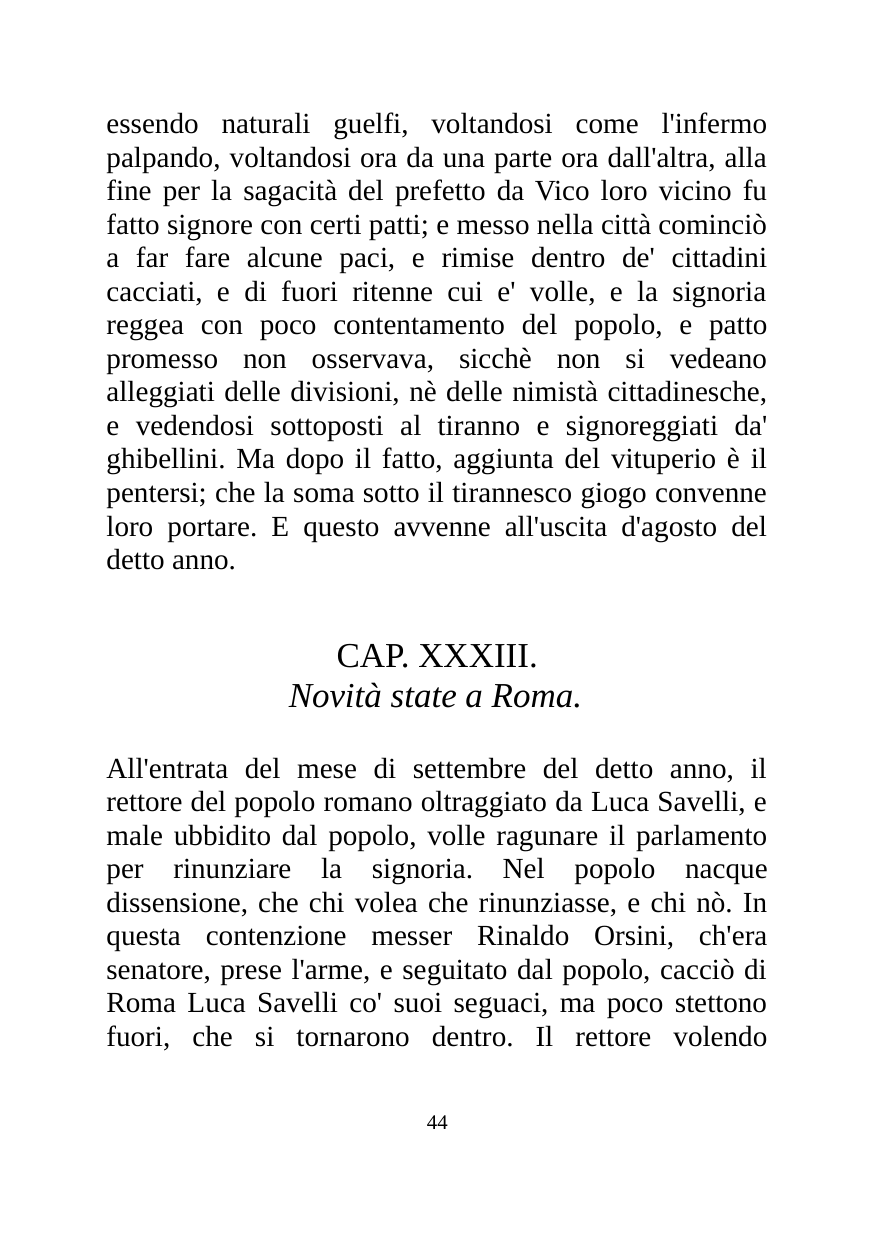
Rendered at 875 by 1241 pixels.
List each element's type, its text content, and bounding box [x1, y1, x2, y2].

subtitle CAP. XXXIII. Novità state a Roma. [106, 635, 768, 715]
text All'entrata del mese di settembre del detto anno, il rettore del popolo romano oltraggiato da Luca Savelli, e male ubbidito dal popolo, volle ragunare il parlamento per rinunziare la signoria. Nel popolo nacque dissensione, che chi volea che rinunziasse, e chi nò. In questa contenzione messer Rinaldo Orsini, ch'era senatore, prese l'arme, e seguitato dal popolo, cacciò di Roma Luca Savelli co' suoi seguaci, ma poco stettono fuori, che si tornarono dentro. Il rettore volendo [106, 751, 768, 1053]
text essendo naturali guelfi, voltandosi come l'infermo palpando, voltandosi ora da una parte ora dall'altra, alla fine per la sagacità del prefetto da Vico loro vicino fu fatto signore con certi patti; e messo nella città cominciò a far fare alcune paci, e rimise dentro de' cittadini cacciati, e di fuori ritenne cui e' volle, e la signoria reggea con poco contentamento del popolo, e patto promesso non osservava, sicchè non si vedeano alleggiati delle divisioni, nè delle nimistà cittadinesche, e vedendosi sottoposti al tiranno e signoreggiati da' ghibellini. Ma dopo il fatto, aggiunta del vituperio è il pentersi; che la soma sotto il tirannesco giogo convenne loro portare. E questo avvenne all'uscita d'agosto del detto anno. [106, 106, 768, 576]
